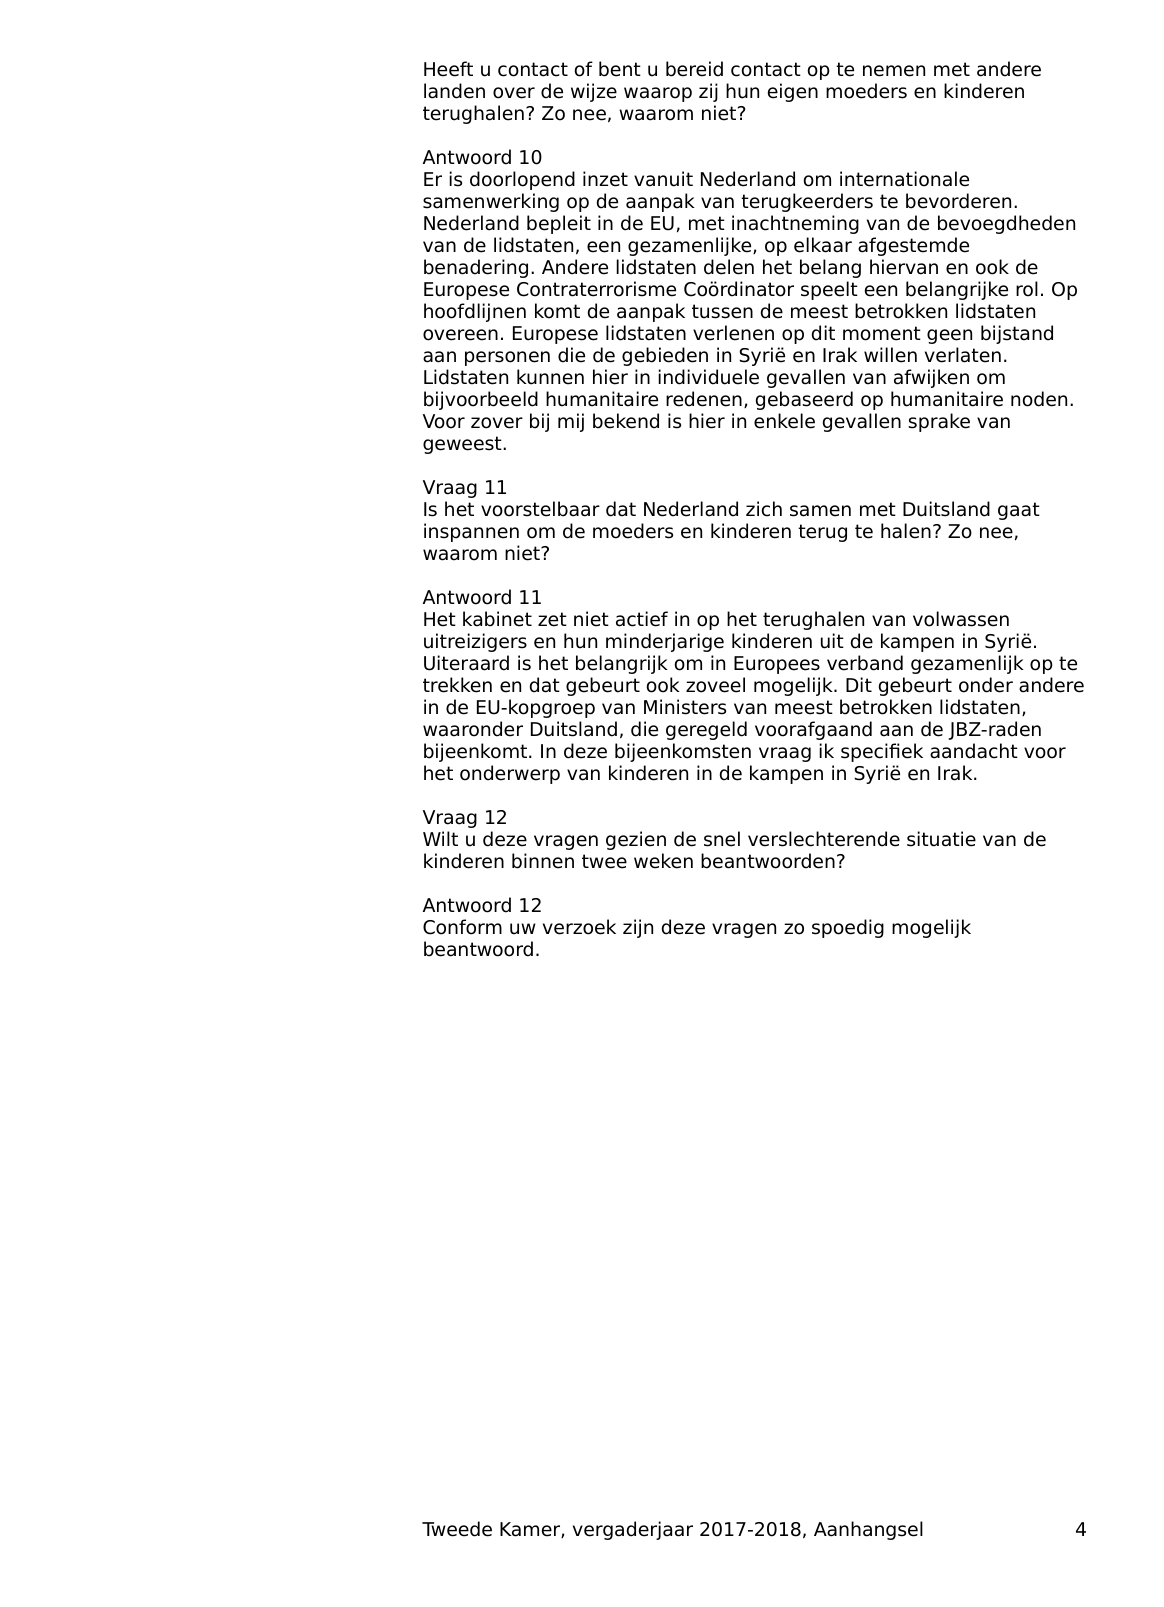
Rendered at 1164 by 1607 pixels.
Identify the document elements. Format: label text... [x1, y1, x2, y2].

text Conform uw verzoek zijn deze vragen zo spoedig mogelijk beantwoord. [422, 917, 1087, 961]
text Heeft u contact of bent u bereid contact op te nemen met andere landen over de wijze waarop zij hun eigen moeders en kinderen terughalen? Zo nee, waarom niet? [422, 59, 1087, 125]
text Vraag 11 [422, 477, 1087, 499]
text Antwoord 11 [422, 587, 1087, 609]
text Antwoord 10 [422, 147, 1087, 169]
text Is het voorstelbaar dat Nederland zich samen met Duitsland gaat inspannen om de moeders en kinderen terug te halen? Zo nee, waarom niet? [422, 499, 1087, 565]
text Vraag 12 [422, 807, 1087, 829]
text Antwoord 12 [422, 895, 1087, 917]
text Wilt u deze vragen gezien de snel verslechterende situatie van de kinderen binnen twee weken beantwoorden? [422, 829, 1087, 873]
text Het kabinet zet niet actief in op het terughalen van volwassen uitreizigers en hun minderjarige kinderen uit de kampen in Syrië. Uiteraard is het belangrijk om in Europees verband gezamenlijk op te trekken en dat gebeurt ook zoveel mogelijk. Dit gebeurt onder andere in de EU-kopgroep van Ministers van meest betrokken lidstaten, waaronder Duitsland, die geregeld voorafgaand aan de JBZ-raden bijeenkomt. In deze bijeenkomsten vraag ik specifiek aandacht voor het onderwerp van kinderen in de kampen in Syrië en Irak. [422, 609, 1087, 785]
text Er is doorlopend inzet vanuit Nederland om internationale samenwerking op de aanpak van terugkeerders te bevorderen. Nederland bepleit in de EU, met inachtneming van de bevoegdheden van de lidstaten, een gezamenlijke, op elkaar afgestemde benadering. Andere lidstaten delen het belang hiervan en ook de Europese Contraterrorisme Coördinator speelt een belangrijke rol. Op hoofdlijnen komt de aanpak tussen de meest betrokken lidstaten overeen. Europese lidstaten verlenen op dit moment geen bijstand aan personen die de gebieden in Syrië en Irak willen verlaten. Lidstaten kunnen hier in individuele gevallen van afwijken om bijvoorbeeld humanitaire redenen, gebaseerd op humanitaire noden. Voor zover bij mij bekend is hier in enkele gevallen sprake van geweest. [422, 169, 1087, 455]
